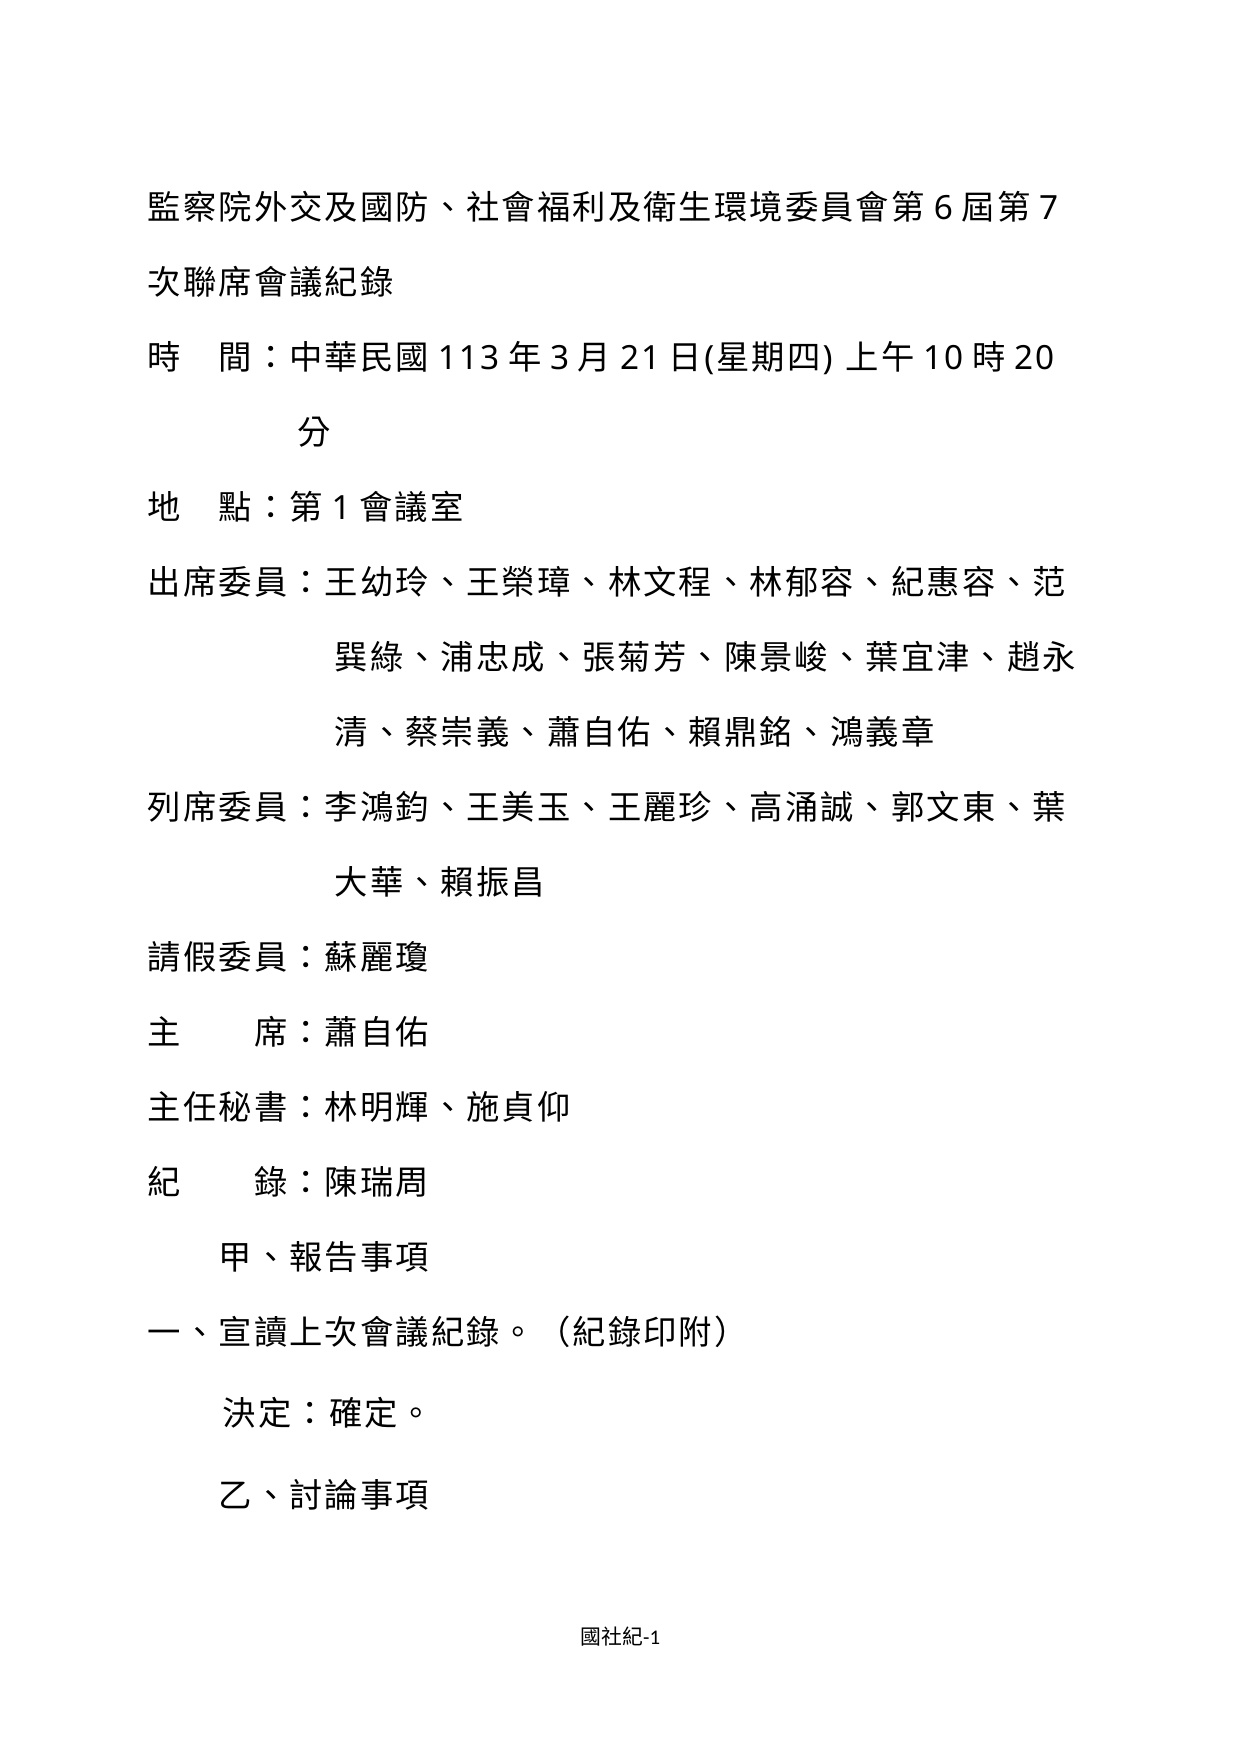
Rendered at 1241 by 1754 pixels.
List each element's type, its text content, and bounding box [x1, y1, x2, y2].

text 決定：確定。 [214, 1372, 1101, 1451]
text 列席委員：李鴻鈞、王美玉、王麗珍、高涌誠、郭文東、葉大華、賴振昌 [148, 768, 1092, 918]
text 地 點：第1會議室 [148, 468, 1092, 543]
text 一、宣讀上次會議紀錄。（紀錄印附） [139, 1289, 1101, 1370]
text 主任秘書：林明輝、施貞仰 [148, 1068, 1092, 1143]
text 時 間：中華民國113年3月21日(星期四) 上午10時20分 [148, 318, 1092, 468]
text 主 席：蕭自佑 [148, 993, 1092, 1068]
text 監察院外交及國防、社會福利及衛生環境委員會第6屆第7次聯席會議紀錄 [139, 166, 1101, 318]
text 乙、討論事項 [139, 1453, 1101, 1532]
text 紀 錄：陳瑞周 [148, 1143, 1092, 1218]
text 出席委員：王幼玲、王榮璋、林文程、林郁容、紀惠容、范巽綠、浦忠成、張菊芳、陳景峻、葉宜津、趙永清、蔡崇義、蕭自佑、賴鼎銘、鴻義章 [148, 543, 1092, 768]
text 請假委員：蘇麗瓊 [148, 918, 1092, 993]
text 甲、報告事項 [148, 1218, 1092, 1289]
